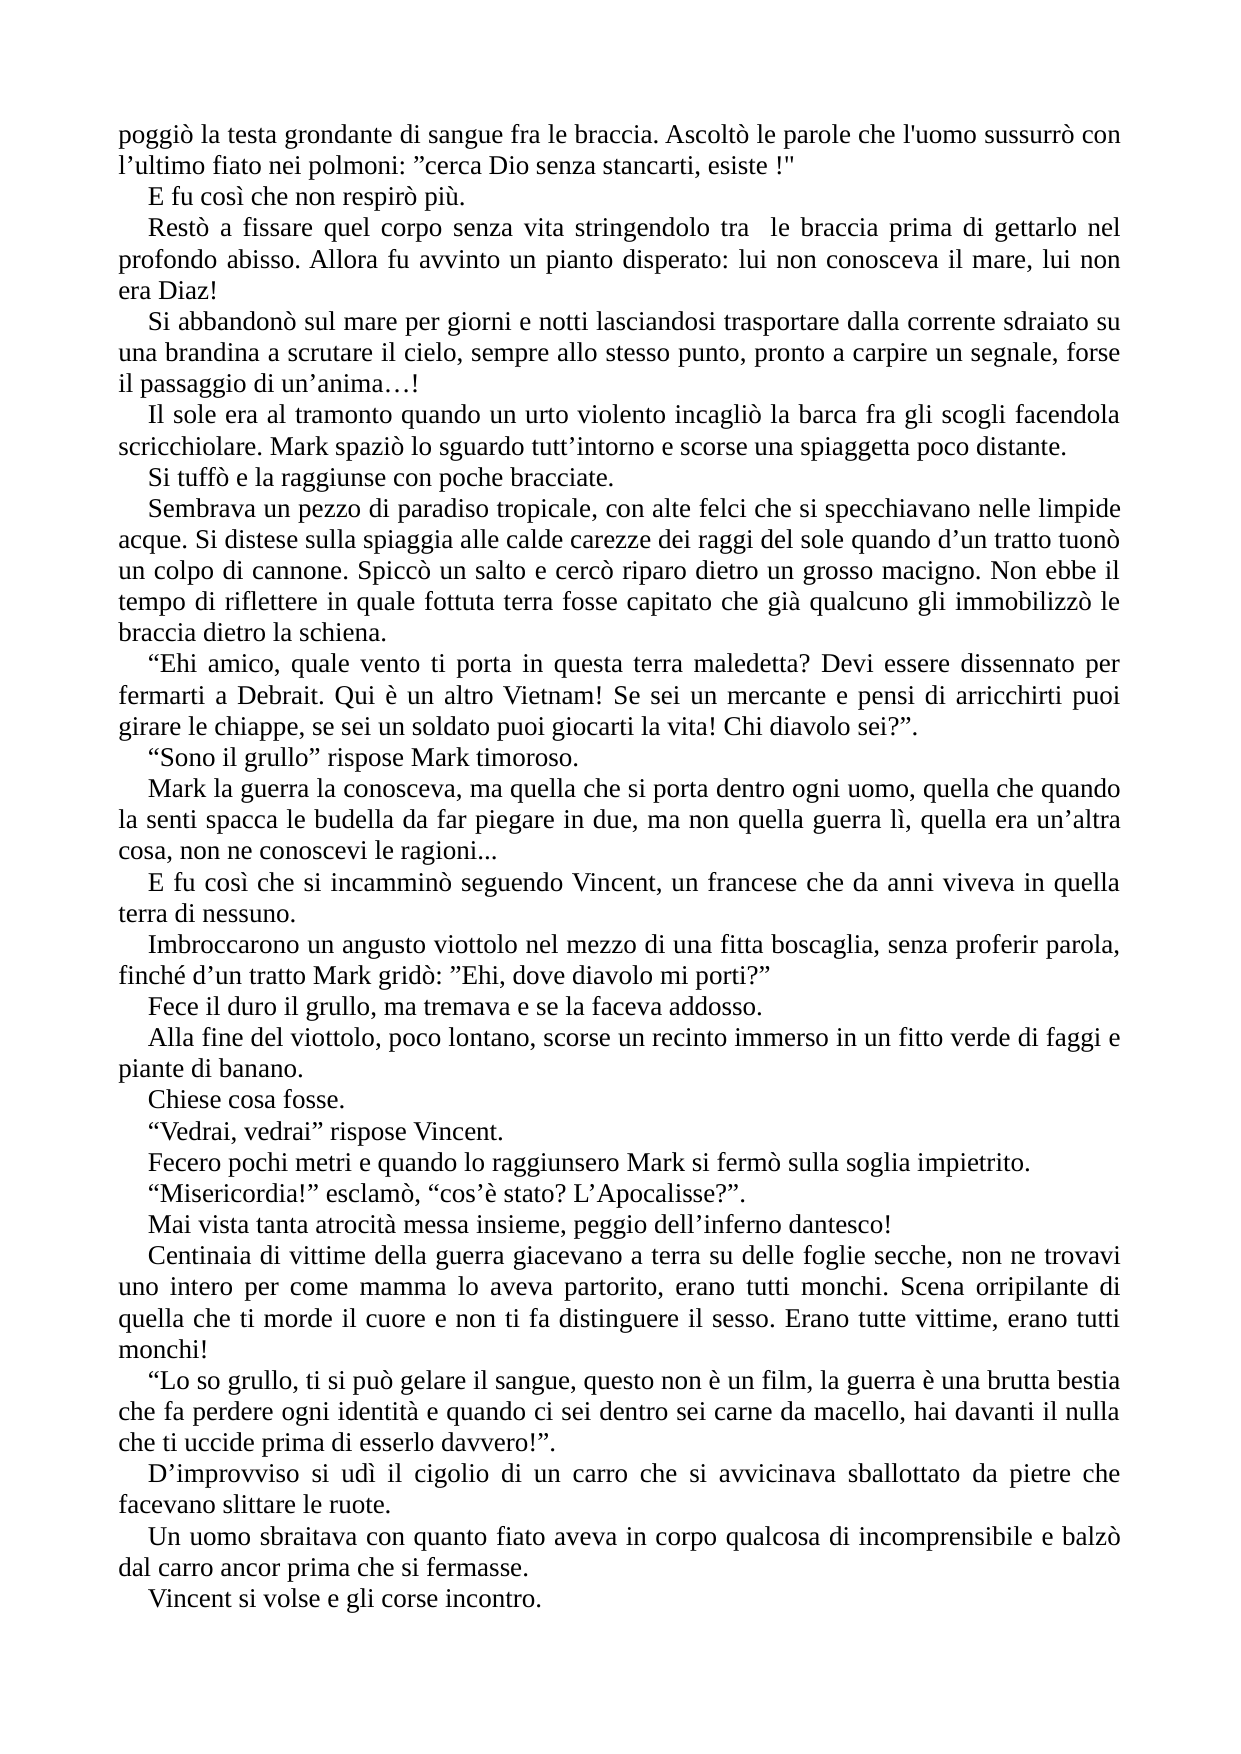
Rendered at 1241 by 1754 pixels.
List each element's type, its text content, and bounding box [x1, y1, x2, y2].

text “Vedrai, vedrai” rispose Vincent. [118, 1115, 1122, 1146]
text “Ehi amico, quale vento ti porta in questa terra maledetta? Devi essere dissennato per fermarti a Debrait. Qui è un altro Vietnam! Se sei un mercante e pensi di arricchirti puoi girare le chiappe, se sei un soldato puoi giocarti la vita! Chi diavolo sei?”. [118, 648, 1122, 741]
text Si abbandonò sul mare per giorni e notti lasciandosi trasportare dalla corrente sdraiato su una brandina a scrutare il cielo, sempre allo stesso punto, pronto a carpire un segnale, forse il passaggio di un’anima…! [118, 305, 1122, 398]
text Centinaia di vittime della guerra giacevano a terra su delle foglie secche, non ne trovavi uno intero per come mamma lo aveva partorito, erano tutti monchi. Scena orripilante di quella che ti morde il cuore e non ti fa distinguere il sesso. Erano tutte vittime, erano tutti monchi! [118, 1239, 1122, 1364]
text D’improvviso si udì il cigolio di un carro che si avvicinava sballottato da pietre che facevano slittare le ruote. [118, 1457, 1122, 1520]
text “Misericordia!” esclamò, “cos’è stato? L’Apocalisse?”. [118, 1177, 1122, 1208]
text Un uomo sbraitava con quanto fiato aveva in corpo qualcosa di incomprensibile e balzò dal carro ancor prima che si fermasse. [118, 1520, 1122, 1582]
text poggiò la testa grondante di sangue fra le braccia. Ascoltò le parole che l'uomo sussurrò con l’ultimo fiato nei polmoni: ”cerca Dio senza stancarti, esiste !" [118, 118, 1122, 180]
text Sembrava un pezzo di paradiso tropicale, con alte felci che si specchiavano nelle limpide acque. Si distese sulla spiaggia alle calde carezze dei raggi del sole quando d’un tratto tuonò un colpo di cannone. Spiccò un salto e cercò riparo dietro un grosso macigno. Non ebbe il tempo di riflettere in quale fottuta terra fosse capitato che già qualcuno gli immobilizzò le braccia dietro la schiena. [118, 492, 1122, 648]
text Fecero pochi metri e quando lo raggiunsero Mark si fermò sulla soglia impietrito. [118, 1146, 1122, 1177]
text Vincent si volse e gli corse incontro. [118, 1582, 1122, 1613]
text “Sono il grullo” rispose Mark timoroso. [118, 741, 1122, 772]
text Chiese cosa fosse. [118, 1084, 1122, 1115]
text Imbroccarono un angusto viottolo nel mezzo di una fitta boscaglia, senza proferir parola, finché d’un tratto Mark gridò: ”Ehi, dove diavolo mi porti?” [118, 928, 1122, 990]
text E fu così che non respirò più. [118, 180, 1122, 212]
text Si tuffò e la raggiunse con poche bracciate. [118, 461, 1122, 492]
text “Lo so grullo, ti si può gelare il sangue, questo non è un film, la guerra è una brutta bestia che fa perdere ogni identità e quando ci sei dentro sei carne da macello, hai davanti il nulla che ti uccide prima di esserlo davvero!”. [118, 1364, 1122, 1457]
text Mai vista tanta atrocità messa insieme, peggio dell’inferno dantesco! [118, 1208, 1122, 1239]
text E fu così che si incamminò seguendo Vincent, un francese che da anni viveva in quella terra di nessuno. [118, 866, 1122, 928]
text Il sole era al tramonto quando un urto violento incagliò la barca fra gli scogli facendola scricchiolare. Mark spaziò lo sguardo tutt’intorno e scorse una spiaggetta poco distante. [118, 398, 1122, 461]
text Fece il duro il grullo, ma tremava e se la faceva addosso. [118, 990, 1122, 1021]
text Mark la guerra la conosceva, ma quella che si porta dentro ogni uomo, quella che quando la senti spacca le budella da far piegare in due, ma non quella guerra lì, quella era un’altra cosa, non ne conoscevi le ragioni... [118, 772, 1122, 866]
text Restò a fissare quel corpo senza vita stringendolo tra le braccia prima di gettarlo nel profondo abisso. Allora fu avvinto un pianto disperato: lui non conosceva il mare, lui non era Diaz! [118, 212, 1122, 305]
text Alla fine del viottolo, poco lontano, scorse un recinto immerso in un fitto verde di faggi e piante di banano. [118, 1021, 1122, 1084]
